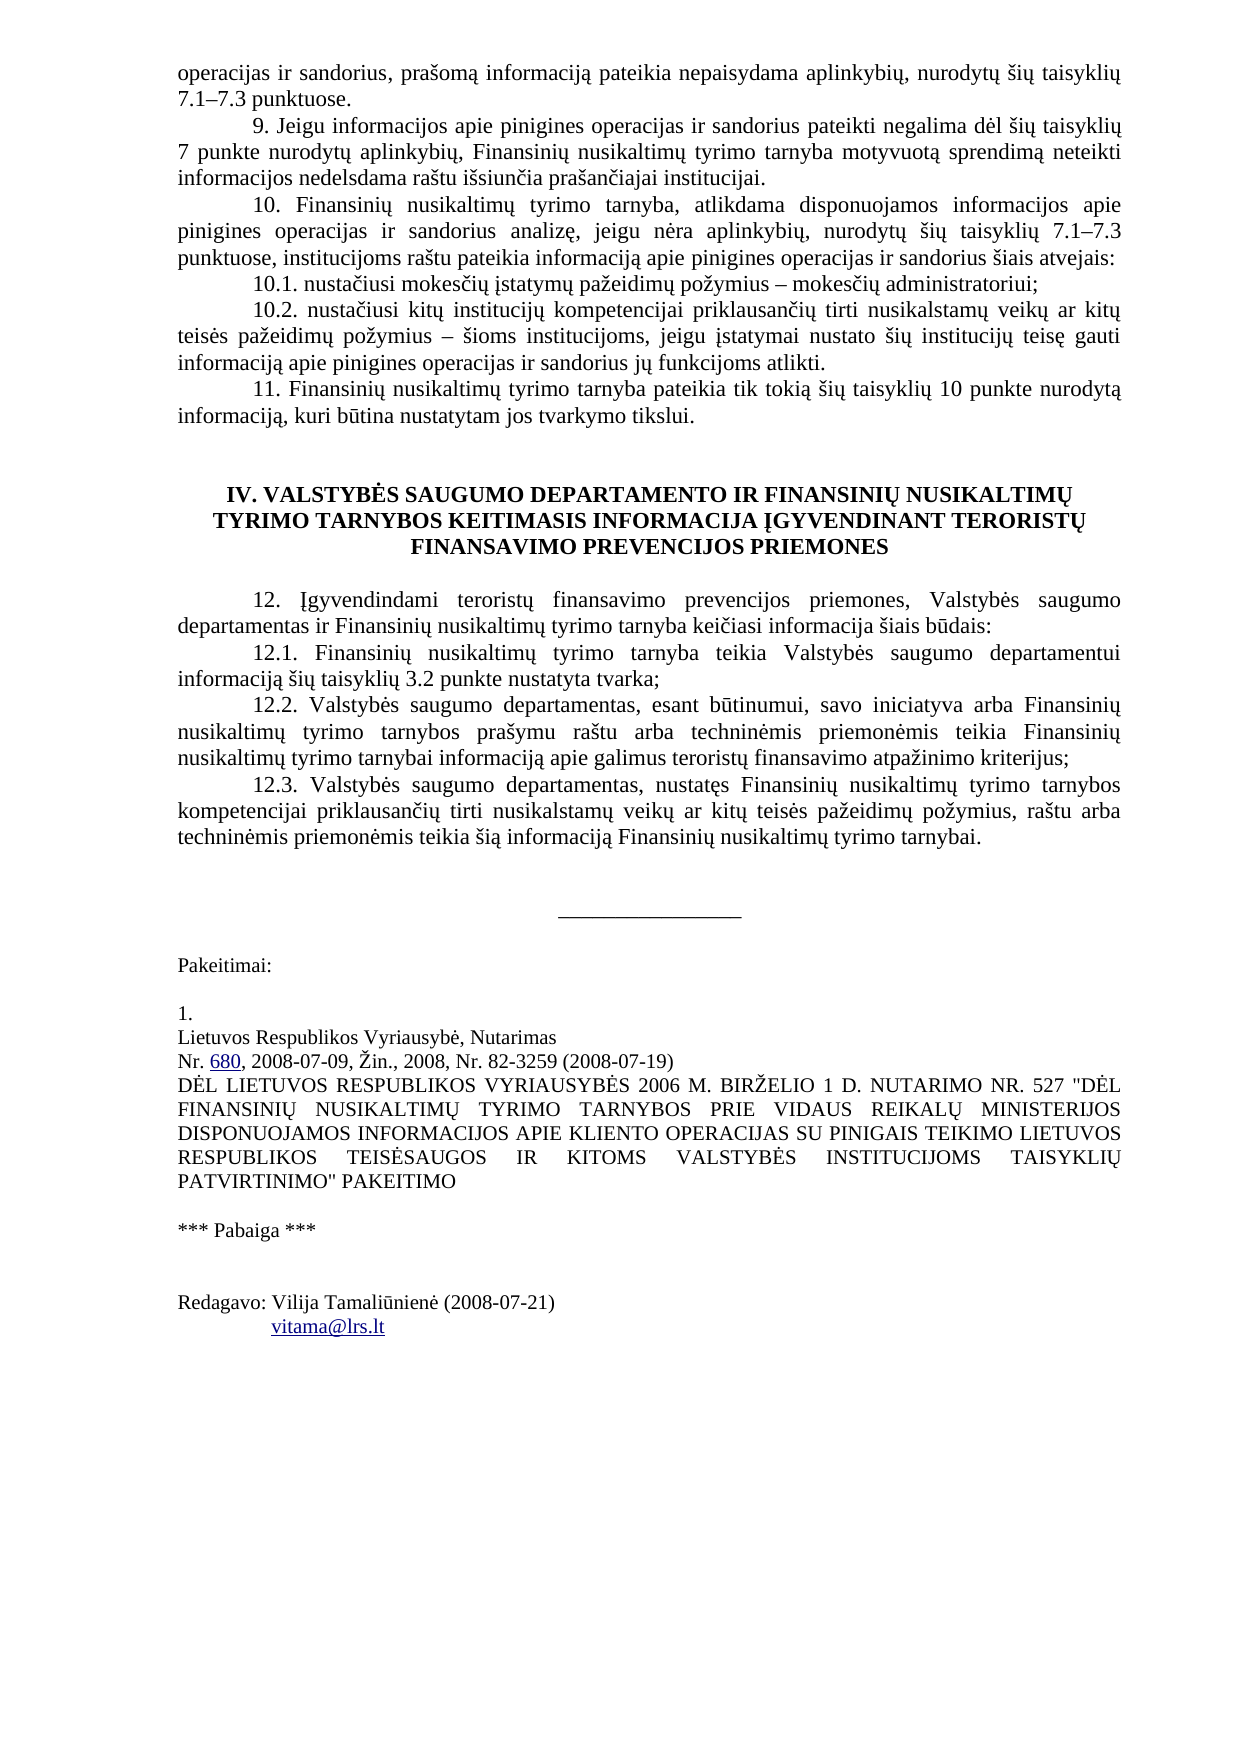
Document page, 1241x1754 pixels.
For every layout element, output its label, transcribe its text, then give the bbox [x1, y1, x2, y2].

text 10. Finansinių nusikaltimų tyrimo tarnyba, atlikdama disponuojamos informacijos apie pinigines operacijas ir sandorius analizę, jeigu nėra aplinkybių, nurodytų šių taisyklių 7.1–7.3 punktuose, institucijoms raštu pateikia informaciją apie pinigines operacijas ir sandorius šiais atvejais: [177, 191, 1122, 270]
text Lietuvos Respublikos Vyriausybė, Nutarimas [177, 1025, 1122, 1049]
text *** Pabaiga *** [177, 1217, 1122, 1242]
text –––––––––––––––– [177, 902, 1122, 929]
text 12.2. Valstybės saugumo departamentas, esant būtinumui, savo iniciatyva arba Finansinių nusikaltimų tyrimo tarnybos prašymu raštu arba techninėmis priemonėmis teikia Finansinių nusikaltimų tyrimo tarnybai informaciją apie galimus teroristų finansavimo atpažinimo kriterijus; [177, 692, 1122, 771]
text 11. Finansinių nusikaltimų tyrimo tarnyba pateikia tik tokią šių taisyklių 10 punkte nurodytą informaciją, kuri būtina nustatytam jos tvarkymo tikslui. [177, 375, 1122, 428]
text DĖL LIETUVOS RESPUBLIKOS VYRIAUSYBĖS 2006 M. BIRŽELIO 1 D. NUTARIMO NR. 527 "DĖL FINANSINIŲ NUSIKALTIMŲ TYRIMO TARNYBOS PRIE VIDAUS REIKALŲ MINISTERIJOS DISPONUOJAMOS INFORMACIJOS APIE KLIENTO OPERACIJAS SU PINIGAIS TEIKIMO LIETUVOS RESPUBLIKOS TEISĖSAUGOS IR KITOMS VALSTYBĖS INSTITUCIJOMS TAISYKLIŲ PATVIRTINIMO" PAKEITIMO [177, 1073, 1122, 1193]
text 12.1. Finansinių nusikaltimų tyrimo tarnyba teikia Valstybės saugumo departamentui informaciją šių taisyklių 3.2 punkte nustatyta tvarka; [177, 639, 1122, 692]
text 10.1. nustačiusi mokesčių įstatymų pažeidimų požymius – mokesčių administratoriui; [177, 270, 1122, 296]
text 9. Jeigu informacijos apie pinigines operacijas ir sandorius pateikti negalima dėl šių taisyklių 7 punkte nurodytų aplinkybių, Finansinių nusikaltimų tyrimo tarnyba motyvuotą sprendimą neteikti informacijos nedelsdama raštu išsiunčia prašančiajai institucijai. [177, 112, 1122, 191]
text Pakeitimai: [177, 953, 1122, 977]
text 1. [177, 1001, 1122, 1025]
text 12.3. Valstybės saugumo departamentas, nustatęs Finansinių nusikaltimų tyrimo tarnybos kompetencijai priklausančių tirti nusikalstamų veikų ar kitų teisės pažeidimų požymius, raštu arba techninėmis priemonėmis teikia šią informaciją Finansinių nusikaltimų tyrimo tarnybai. [177, 771, 1122, 850]
text operacijas ir sandorius, prašomą informaciją pateikia nepaisydama aplinkybių, nurodytų šių taisyklių 7.1–7.3 punktuose. [177, 59, 1122, 112]
text vitama@lrs.lt [177, 1314, 1122, 1338]
text 10.2. nustačiusi kitų institucijų kompetencijai priklausančių tirti nusikalstamų veikų ar kitų teisės pažeidimų požymius – šioms institucijoms, jeigu įstatymai nustato šių institucijų teisę gauti informaciją apie pinigines operacijas ir sandorius jų funkcijoms atlikti. [177, 296, 1122, 375]
text 12. Įgyvendindami teroristų finansavimo prevencijos priemones, Valstybės saugumo departamentas ir Finansinių nusikaltimų tyrimo tarnyba keičiasi informacija šiais būdais: [177, 586, 1122, 639]
text IV. VALSTYBĖS SAUGUMO DEPARTAMENTO IR FINANSINIŲ NUSIKALTIMŲ TYRIMO TARNYBOS KEITIMASIS INFORMACIJA ĮGYVENDINANT TERORISTŲ FINANSAVIMO PREVENCIJOS PRIEMONES [177, 481, 1122, 560]
text Redagavo: Vilija Tamaliūnienė (2008-07-21) [177, 1290, 1122, 1314]
text Nr. 680, 2008-07-09, Žin., 2008, Nr. 82-3259 (2008-07-19) [177, 1049, 1122, 1073]
